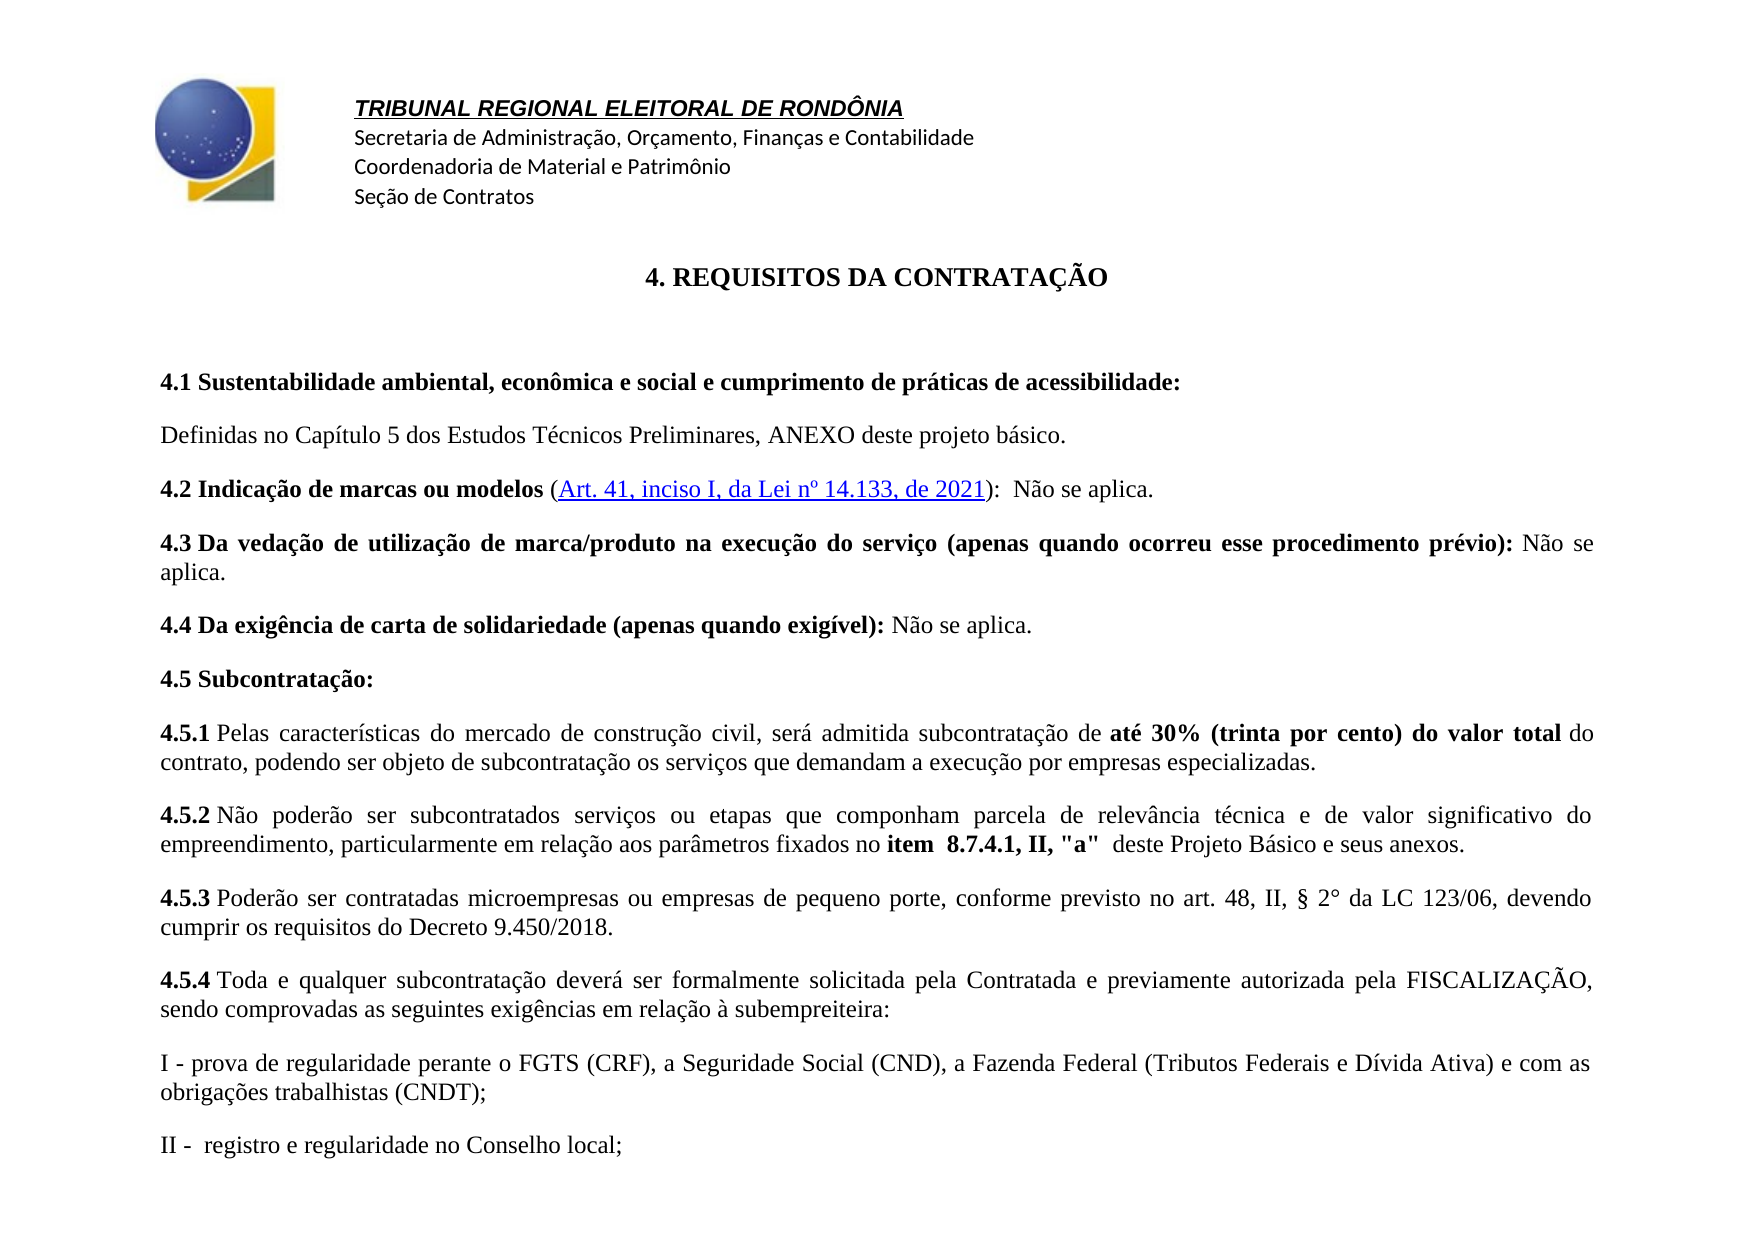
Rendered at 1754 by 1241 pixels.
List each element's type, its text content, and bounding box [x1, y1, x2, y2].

text Definidas no Capítulo 5 dos Estudos Técnicos Preliminares, ANEXO deste projeto básico. [160, 420, 1594, 449]
text I - prova de regularidade perante o FGTS (CRF), a Seguridade Social (CND), a Fazenda Federal (Tributos Federais e Dívida Ativa) e com as obrigações trabalhistas (CNDT); [160, 1048, 1594, 1105]
text 4.4 Da exigência de carta de solidariedade (apenas quando exigível): Não se aplica. [160, 610, 1594, 639]
text 4.5.1 Pelas características do mercado de construção civil, será admitida subcontratação de até 30% (trinta por cento) do valor total do contrato, podendo ser objeto de subcontratação os serviços que demandam a execução por empresas especializadas. [160, 718, 1594, 775]
text 4.5.4 Toda e qualquer subcontratação deverá ser formalmente solicitada pela Contratada e previamente autorizada pela FISCALIZAÇÃO, sendo comprovadas as seguintes exigências em relação à subempreiteira: [160, 965, 1594, 1023]
text 4.5.3 Poderão ser contratadas microempresas ou empresas de pequeno porte, conforme previsto no art. 48, II, § 2° da LC 123/06, devendo cumprir os requisitos do Decreto 9.450/2018. [160, 883, 1594, 940]
text 4.3 Da vedação de utilização de marca/produto na execução do serviço (apenas quando ocorreu esse procedimento prévio): Não se aplica. [160, 528, 1594, 585]
text 4. REQUISITOS DA CONTRATAÇÃO [148, 261, 1606, 292]
text 4.1 Sustentabilidade ambiental, econômica e social e cumprimento de práticas de acessibilidade: [160, 367, 1594, 395]
text 4.5.2 Não poderão ser subcontratados serviços ou etapas que componham parcela de relevância técnica e de valor significativo do empreendimento, particularmente em relação aos parâmetros fixados no item 8.7.4.1, II, "a" deste Projeto Básico e seus anexos. [160, 800, 1594, 858]
text II - registro e regularidade no Conselho local; [160, 1130, 1594, 1159]
text 4.2 Indicação de marcas ou modelos (Art. 41, inciso I, da Lei nº 14.133, de 2021): Não se aplica. [160, 474, 1594, 503]
text 4.5 Subcontratação: [160, 664, 1594, 693]
